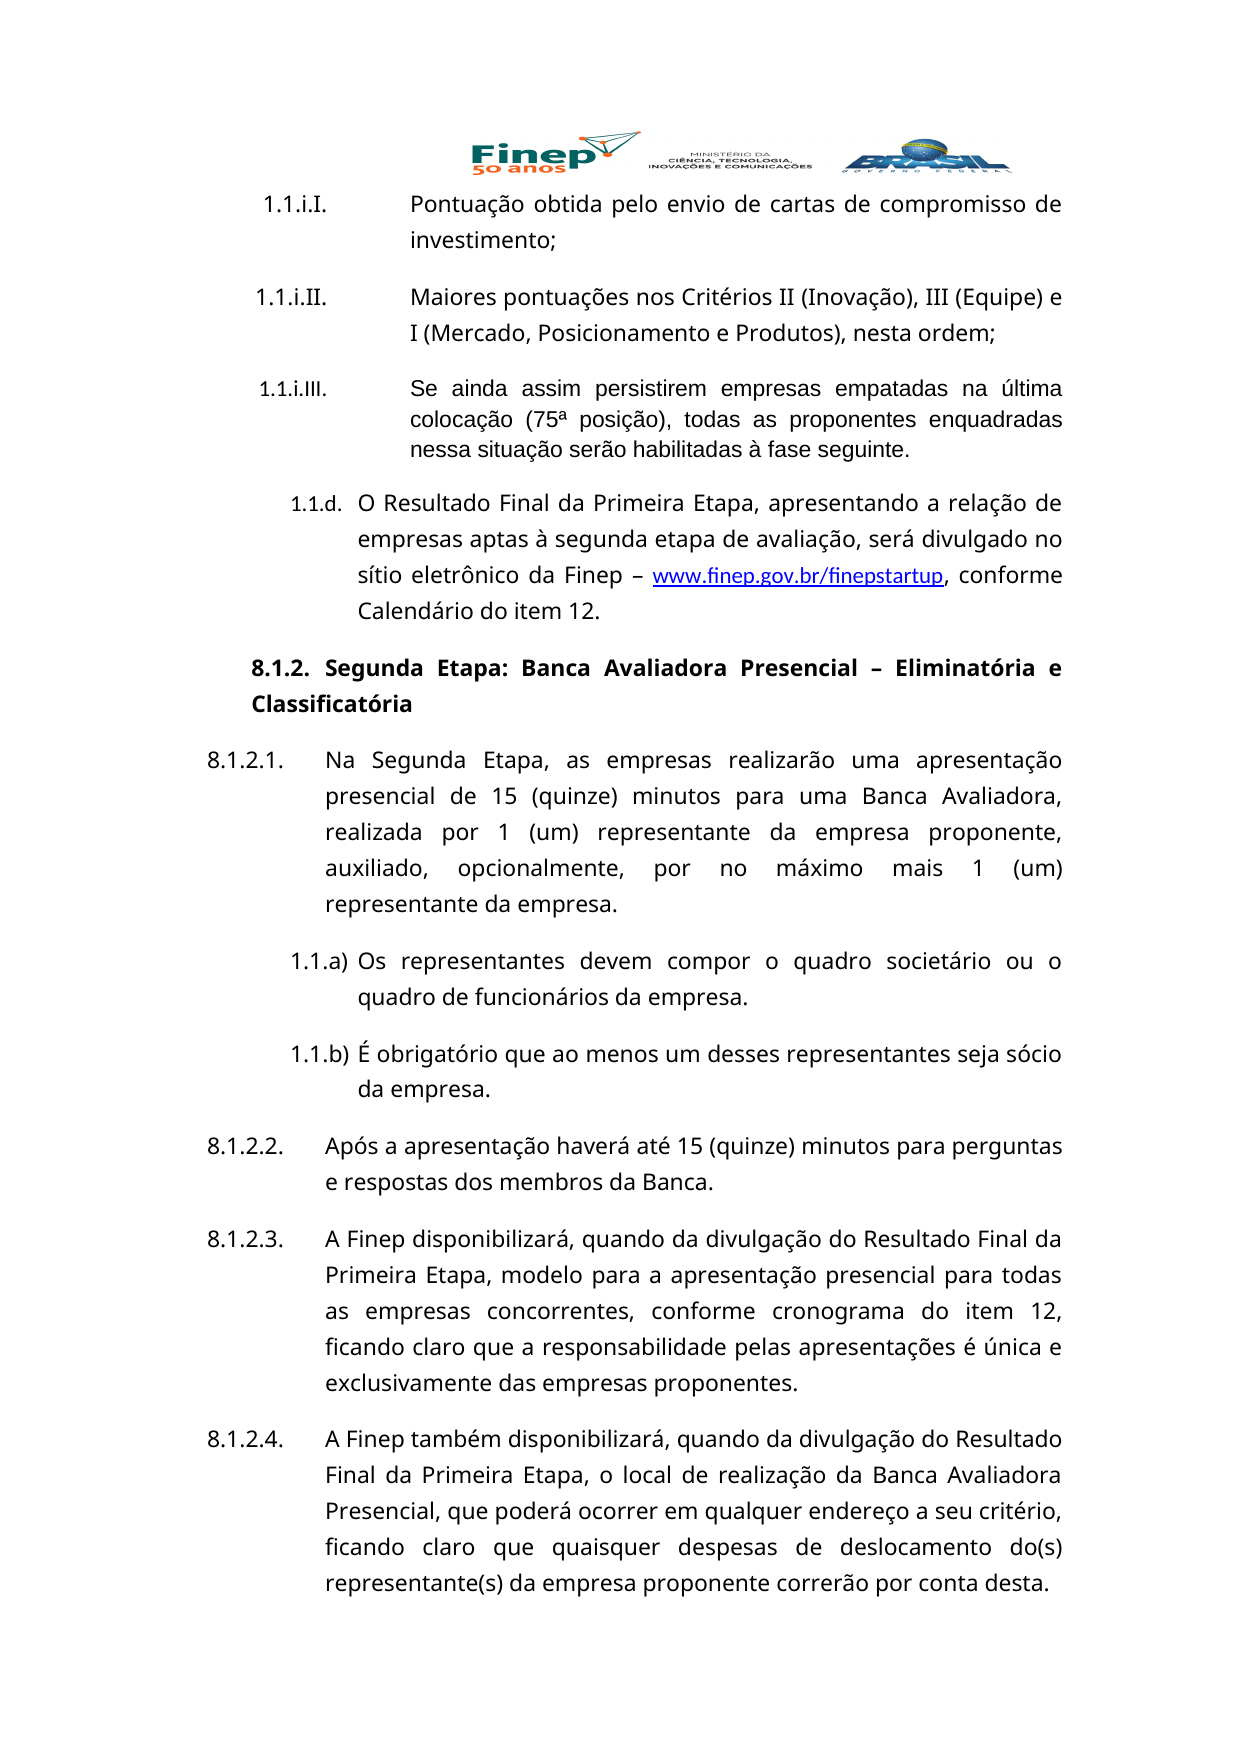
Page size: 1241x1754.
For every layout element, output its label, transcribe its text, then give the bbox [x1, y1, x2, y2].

picture [467, 125, 1014, 186]
list Segunda Etapa: Banca Avaliadora Presencial – Eliminatória e Classificatória [251, 652, 1063, 719]
list A Finep disponibilizará, quando da divulgação do Resultado Final da Primeira Etapa, modelo para a apresentação presencial para todas as empresas concorrentes, conforme cronograma do item 12, ficando claro que a responsabilidade pelas apresentações é única e exclusivamente das empresas proponentes. [207, 1223, 1063, 1398]
list É obrigatório que ao menos um desses representantes seja sócio da empresa. [290, 1037, 1063, 1105]
list Se ainda assim persistirem empresas empatadas na última colocação (75ª posição), todas as proponentes enquadradas nessa situação serão habilitadas à fase seguinte. [327, 374, 1063, 462]
list Após a apresentação haverá até 15 (quinze) minutos para perguntas e respostas dos membros da Banca. [207, 1130, 1063, 1197]
list Maiores pontuações nos Critérios II (Inovação), III (Equipe) e I (Mercado, Posicionamento e Produtos), nesta ordem; [327, 281, 1063, 348]
list O Resultado Final da Primeira Etapa, apresentando a relação de empresas aptas à segunda etapa de avaliação, será divulgado no sítio eletrônico da Finep – www.finep.gov.br/finepstartup, conforme Calendário do item 12. [290, 487, 1063, 626]
list A Finep também disponibilizará, quando da divulgação do Resultado Final da Primeira Etapa, o local de realização da Banca Avaliadora Presencial, que poderá ocorrer em qualquer endereço a seu critério, ficando claro que quaisquer despesas de deslocamento do(s) representante(s) da empresa proponente correrão por conta desta. [207, 1423, 1063, 1598]
list Na Segunda Etapa, as empresas realizarão uma apresentação presencial de 15 (quinze) minutos para uma Banca Avaliadora, realizada por 1 (um) representante da empresa proponente, auxiliado, opcionalmente, por no máximo mais 1 (um) representante da empresa. [207, 744, 1063, 919]
list Pontuação obtida pelo envio de cartas de compromisso de investimento; [327, 188, 1063, 256]
list Os representantes devem compor o quadro societário ou o quadro de funcionários da empresa. [290, 945, 1063, 1012]
